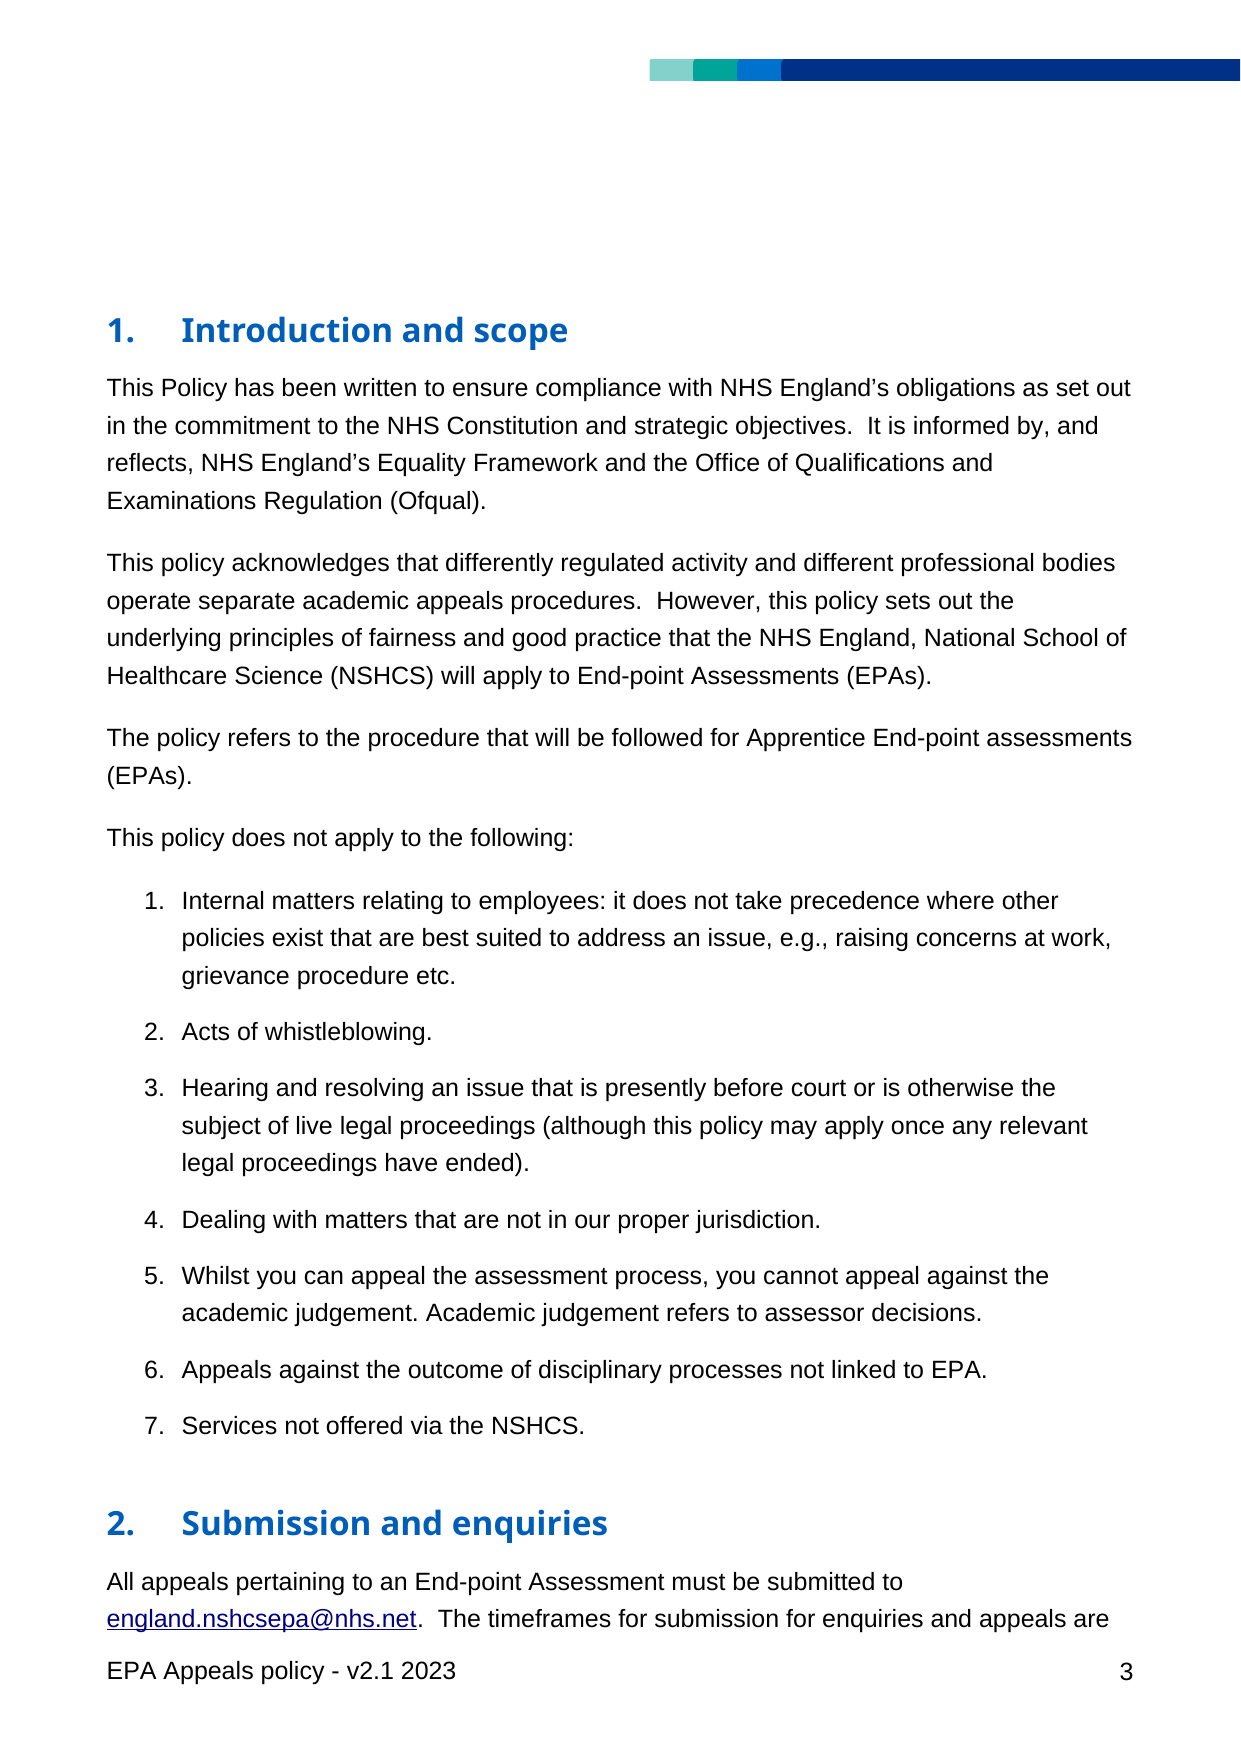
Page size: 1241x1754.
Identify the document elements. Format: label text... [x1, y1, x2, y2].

subtitle Submission and enquiries [106, 1500, 1134, 1545]
text All appeals pertaining to an End-point Assessment must be submitted to england.nshcsepa@nhs.net. The timeframes for submission for enquiries and appeals are [106, 1558, 1134, 1633]
text The policy refers to the procedure that will be followed for Apprentice End-point assessments (EPAs). [106, 714, 1134, 789]
text This policy does not apply to the following: [106, 814, 1134, 852]
list Hearing and resolving an issue that is presently before court or is otherwise the subject of live legal proceedings (although this policy may apply once any relevant legal proceedings have ended). [144, 1064, 1134, 1177]
list Acts of whistleblowing. [144, 1008, 1134, 1046]
subtitle Introduction and scope [106, 307, 1134, 352]
text This policy acknowledges that differently regulated activity and different professional bodies operate separate academic appeals procedures. However, this policy sets out the underlying principles of fairness and good practice that the NHS England, National School of Healthcare Science (NSHCS) will apply to End-point Assessments (EPAs). [106, 539, 1134, 689]
list Dealing with matters that are not in our proper jurisdiction. [144, 1196, 1134, 1233]
text This Policy has been written to ensure compliance with NHS England’s obligations as set out in the commitment to the NHS Constitution and strategic objectives. It is informed by, and reflects, NHS England’s Equality Framework and the Office of Qualifications and Examinations Regulation (Ofqual). [106, 364, 1134, 514]
list Whilst you can appeal the assessment process, you cannot appeal against the academic judgement. Academic judgement refers to assessor decisions. [144, 1252, 1134, 1327]
list Services not offered via the NSHCS. [144, 1402, 1134, 1439]
list Appeals against the outcome of disciplinary processes not linked to EPA. [144, 1346, 1134, 1383]
list Internal matters relating to employees: it does not take precedence where other policies exist that are best suited to address an issue, e.g., raising concerns at work, grievance procedure etc. [144, 877, 1134, 989]
